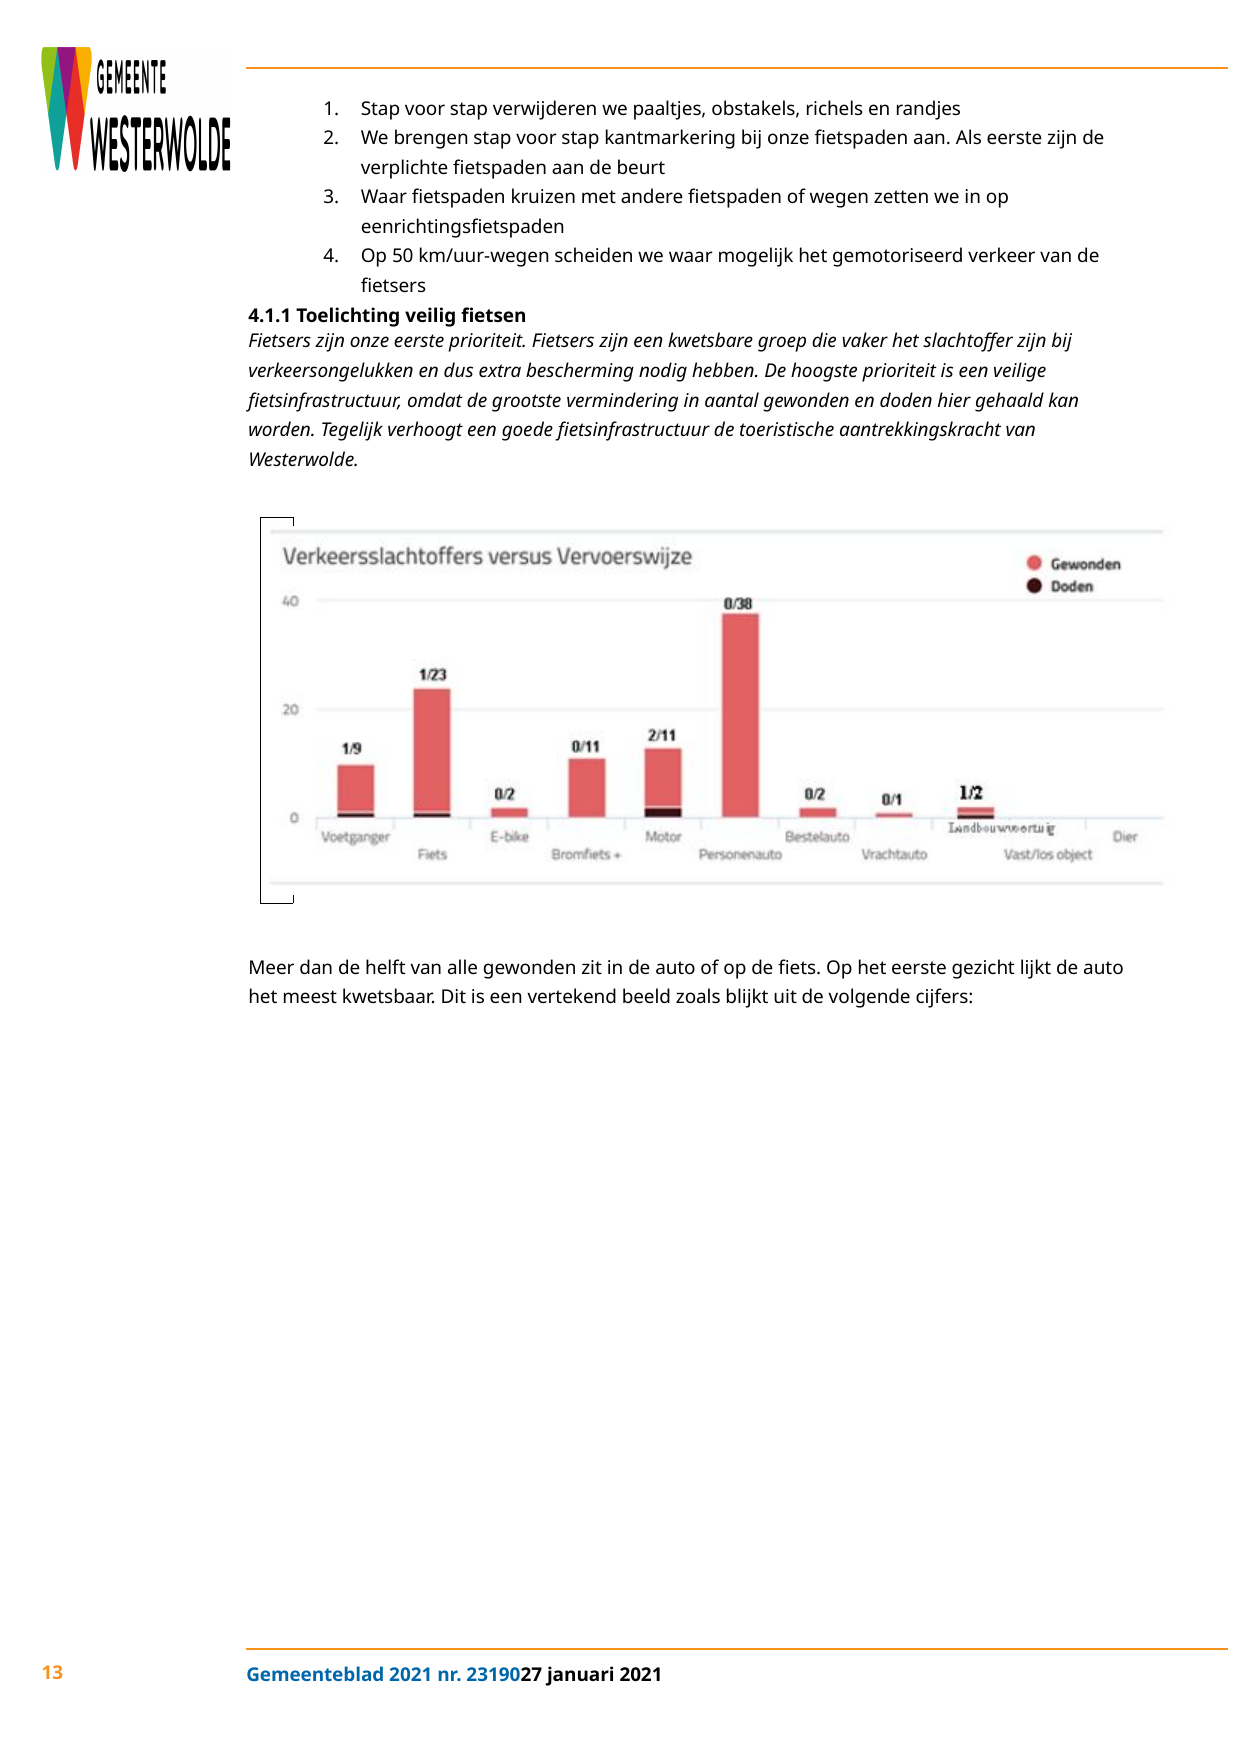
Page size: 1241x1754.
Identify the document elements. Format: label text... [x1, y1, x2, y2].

text Meer dan de helft van alle gewonden zit in de auto of op de fiets. Op het eerste gezicht lijkt de auto het meest kwetsbaar. Dit is een vertekend beeld zoals blijkt uit de volgende cijfers: [248, 954, 1152, 1009]
text 4.1.1 Toelichting veilig fietsen [248, 302, 1152, 328]
list We brengen stap voor stap kantmarkering bij onze fietspaden aan. Als eerste zijn de verplichte fietspaden aan de beurt [323, 124, 1152, 180]
list Stap voor stap verwijderen we paaltjes, obstakels, richels en randjes [323, 95, 1152, 121]
picture [268, 526, 1173, 895]
list Op 50 km/uur-wegen scheiden we waar mogelijk het gemotoriseerd verkeer van de fietsers [323, 243, 1152, 298]
list Waar fietspaden kruizen met andere fietspaden of wegen zetten we in op eenrichtingsfietspaden [323, 183, 1152, 239]
text Fietsers zijn onze eerste prioriteit. Fietsers zijn een kwetsbare groep die vaker het slachtoffer zijn bij verkeersongelukken en dus extra bescherming nodig hebben. De hoogste prioriteit is een veilige fietsinfrastructuur, omdat de grootste vermindering in aantal gewonden en doden hier gehaald kan worden. Tegelijk verhoogt een goede fietsinfrastructuur de toeristische aantrekkingskracht van Westerwolde. [248, 328, 1152, 472]
picture [41, 47, 231, 172]
